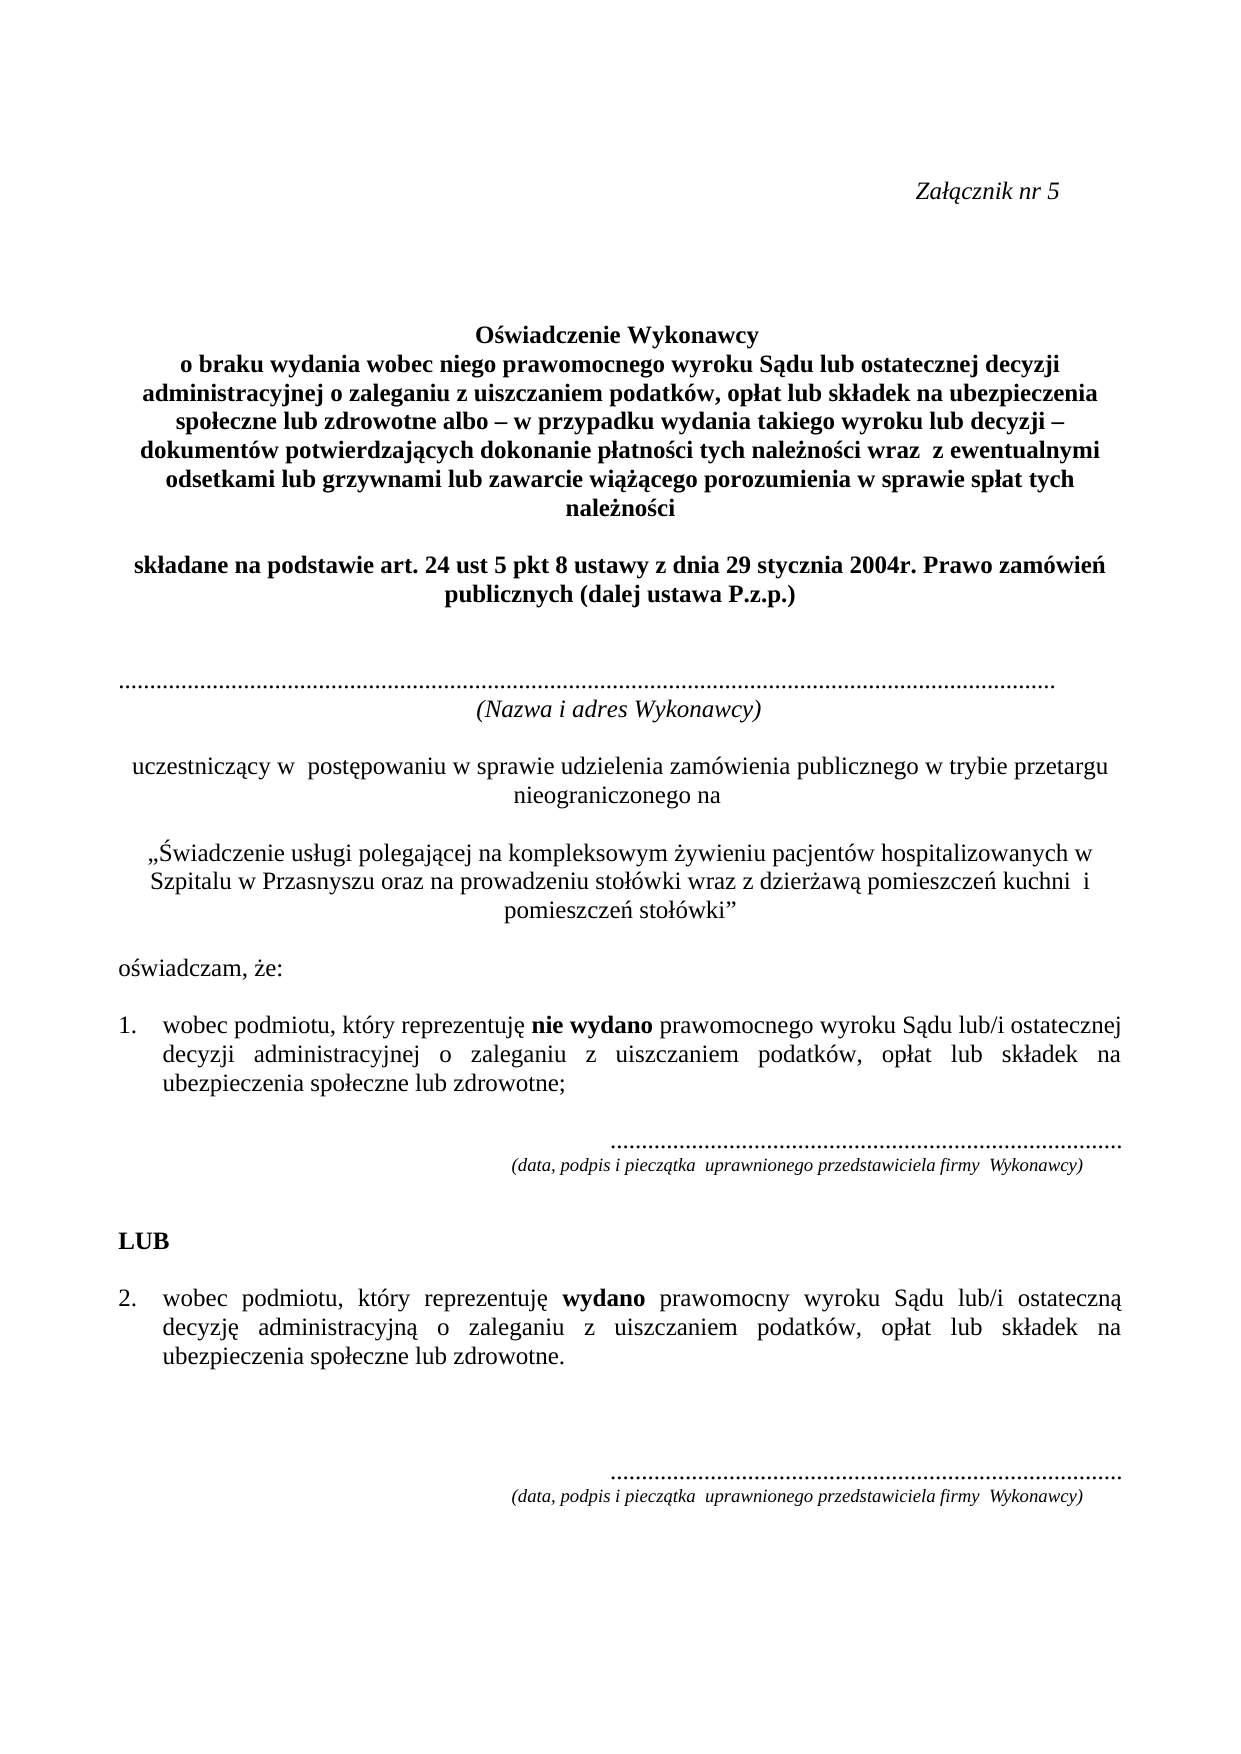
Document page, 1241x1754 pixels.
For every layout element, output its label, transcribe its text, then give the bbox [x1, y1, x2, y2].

text ...................................................................................................................................................... [118, 665, 1122, 694]
text .................................................................................. [118, 1125, 1122, 1154]
text składane na podstawie art. 24 ust 5 pkt 8 ustawy z dnia 29 stycznia 2004r. Prawo zamówień publicznych (dalej ustawa P.z.p.) [118, 550, 1122, 608]
list wobec podmiotu, który reprezentuję wydano prawomocny wyroku Sądu lub/i ostateczną decyzję administracyjną o zaleganiu z uiszczaniem podatków, opłat lub składek na ubezpieczenia społeczne lub zdrowotne. [118, 1283, 1122, 1369]
text (data, podpis i pieczątka uprawnionego przedstawiciela firmy Wykonawcy) [118, 1484, 1122, 1506]
text uczestniczący w postępowaniu w sprawie udzielenia zamówienia publicznego w trybie przetargu nieograniczonego na [118, 751, 1122, 809]
text (Nazwa i adres Wykonawcy) [118, 694, 1122, 723]
text „Świadczenie usługi polegającej na kompleksowym żywieniu pacjentów hospitalizowanych w Szpitalu w Przasnyszu oraz na prowadzeniu stołówki wraz z dzierżawą pomieszczeń kuchni i pomieszczeń stołówki” [118, 838, 1122, 924]
text oświadczam, że: [118, 953, 1122, 981]
text o braku wydania wobec niego prawomocnego wyroku Sądu lub ostatecznej decyzji administracyjnej o zaleganiu z uiszczaniem podatków, opłat lub składek na ubezpieczenia społeczne lub zdrowotne albo – w przypadku wydania takiego wyroku lub decyzji – dokumentów potwierdzających dokonanie płatności tych należności wraz z ewentualnymi odsetkami lub grzywnami lub zawarcie wiążącego porozumienia w sprawie spłat tych należności [118, 349, 1122, 521]
list wobec podmiotu, który reprezentuję nie wydano prawomocnego wyroku Sądu lub/i ostatecznej decyzji administracyjnej o zaleganiu z uiszczaniem podatków, opłat lub składek na ubezpieczenia społeczne lub zdrowotne; [118, 1010, 1122, 1096]
text .................................................................................. [118, 1456, 1122, 1484]
text LUB [118, 1226, 1122, 1254]
text (data, podpis i pieczątka uprawnionego przedstawiciela firmy Wykonawcy) [118, 1154, 1122, 1175]
text Załącznik nr 5 [782, 176, 1122, 205]
text Oświadczenie Wykonawcy [118, 320, 1122, 349]
